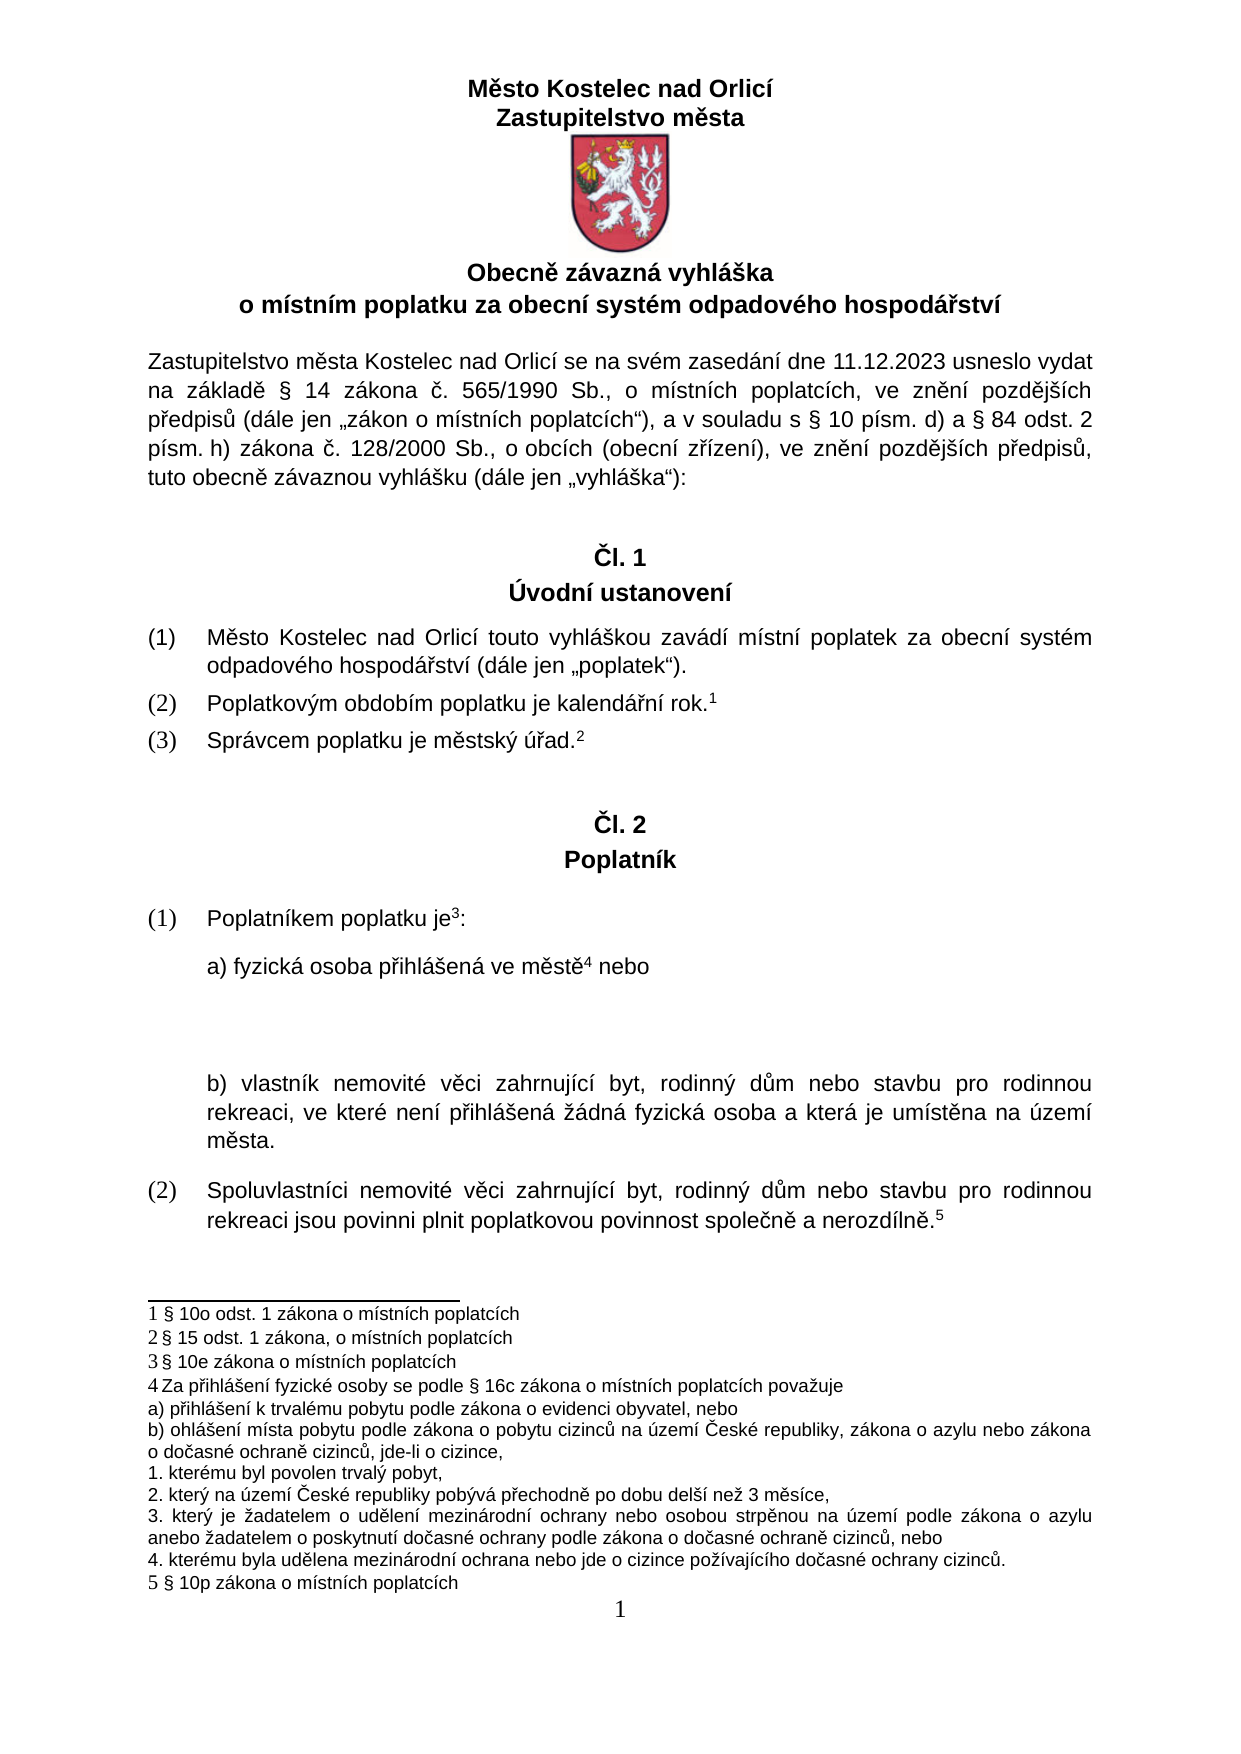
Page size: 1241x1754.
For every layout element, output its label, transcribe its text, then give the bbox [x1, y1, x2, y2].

list § 15 odst. 1 zákona, o místních poplatcích [148, 1325, 1093, 1349]
list § 10p zákona o místních poplatcích [148, 1570, 1093, 1594]
text 1. kterému byl povolen trvalý pobyt, [148, 1462, 1093, 1484]
text o místním poplatku za obecní systém odpadového hospodářství [148, 291, 1093, 319]
list Poplatníkem poplatku je: [148, 903, 1093, 932]
list Spoluvlastníci nemovité věci zahrnující byt, rodinný dům nebo stavbu pro rodinnou rekreaci jsou povinni plnit poplatkovou povinnost společně a nerozdílně. [148, 1175, 1093, 1233]
text Čl. 2 [148, 810, 1093, 839]
text Poplatník [148, 845, 1093, 874]
list § 10o odst. 1 zákona o místních poplatcích [148, 1301, 1093, 1325]
list Město Kostelec nad Orlicí touto vyhláškou zavádí místní poplatek za obecní systém odpadového hospodářství (dále jen „poplatek“). [148, 623, 1093, 679]
text Čl. 1 [148, 543, 1093, 572]
text Obecně závazná vyhláška [148, 257, 1093, 286]
list § 10e zákona o místních poplatcích [148, 1349, 1093, 1373]
text b) vlastník nemovité věci zahrnující byt, rodinný dům nebo stavbu pro rodinnou rekreaci, ve které není přihlášená žádná fyzická osoba a která je umístěna na území města. [207, 1069, 1093, 1154]
text 2. který na území České republiky pobývá přechodně po dobu delší než 3 měsíce, [148, 1484, 1093, 1505]
list Správcem poplatku je městský úřad. [148, 725, 1093, 754]
text 4. kterému byla udělena mezinárodní ochrana nebo jde o cizince požívajícího dočasné ochrany cizinců. [148, 1548, 1093, 1570]
text a) fyzická osoba přihlášená ve městě nebo [148, 953, 1093, 979]
text Zastupitelstvo města [148, 102, 1093, 131]
subtitle Zastupitelstvo města Kostelec nad Orlicí se na svém zasedání dne 11.12.2023 usneslo vydat na základě § 14 zákona č. 565/1990 Sb., o místních poplatcích, ve znění pozdějších předpisů (dále jen „zákon o místních poplatcích“), a v souladu s § 10 písm. d) a § 84 odst. 2 písm. h) zákona č. 128/2000 Sb., o obcích (obecní zřízení), ve znění pozdějších předpisů, tuto obecně závaznou vyhlášku (dále jen „vyhláška“): [148, 348, 1093, 490]
text Za přihlášení fyzické osoby se podle § 16c zákona o místních poplatcích považuje [148, 1373, 1093, 1397]
text 3. který je žadatelem o udělení mezinárodní ochrany nebo osobou strpěnou na území podle zákona o azylu anebo žadatelem o poskytnutí dočasné ochrany podle zákona o dočasné ochraně cizinců, nebo [148, 1505, 1093, 1548]
text Město Kostelec nad Orlicí [148, 74, 1093, 102]
text Úvodní ustanovení [148, 578, 1093, 607]
list Poplatkovým obdobím poplatku je kalendářní rok. [148, 688, 1093, 716]
text b) ohlášení místa pobytu podle zákona o pobytu cizinců na území České republiky, zákona o azylu nebo zákona o dočasné ochraně cizinců, jde-li o cizince, [148, 1419, 1093, 1462]
text a) přihlášení k trvalému pobytu podle zákona o evidenci obyvatel, nebo [148, 1397, 1093, 1419]
